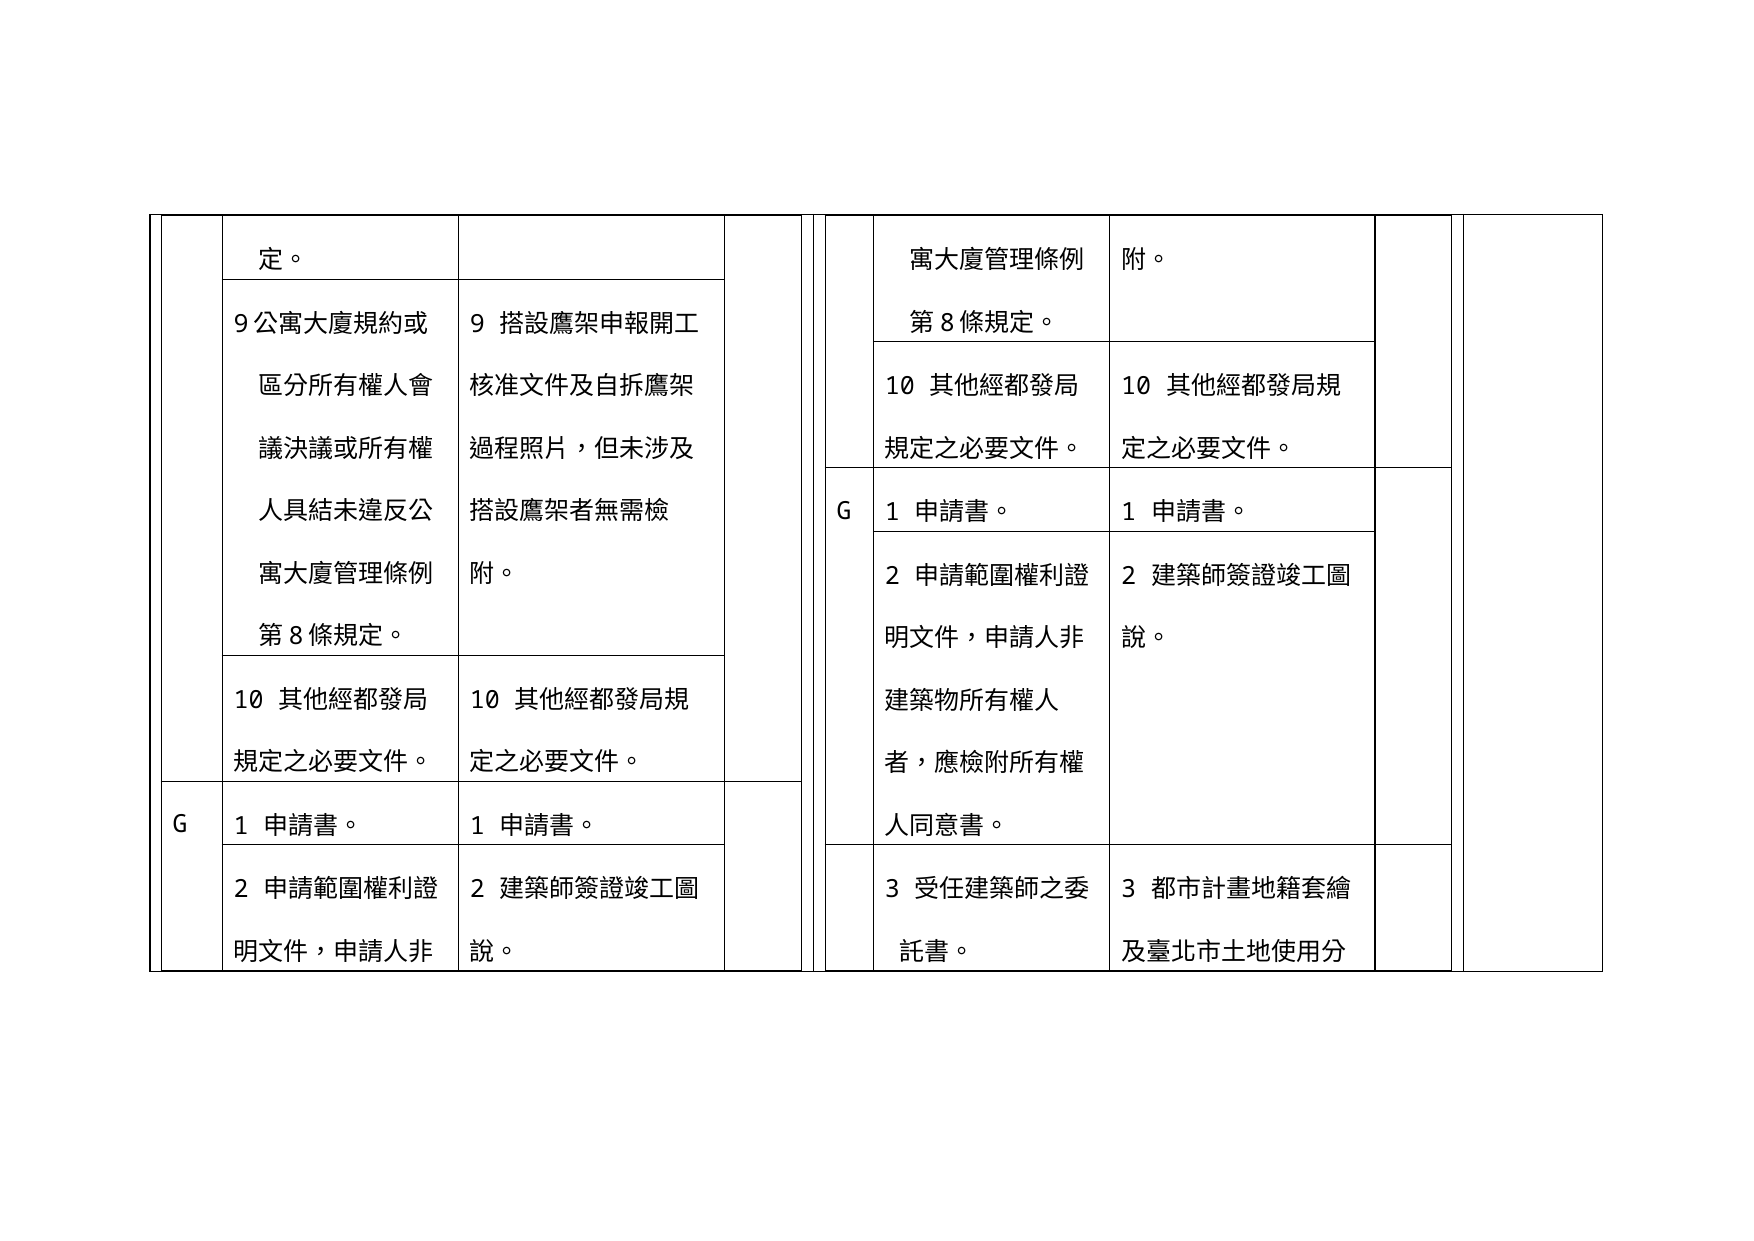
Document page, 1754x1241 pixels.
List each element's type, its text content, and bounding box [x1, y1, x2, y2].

table_cell [459, 216, 724, 278]
table_cell 1 申請書。 [459, 782, 724, 844]
table_cell 寓大廈管理條例第8條規定。 [874, 216, 1109, 341]
table_cell 2 建築師簽證竣工圖說。 [1110, 532, 1374, 844]
table_cell [802, 215, 813, 971]
table_cell 附。 [1110, 216, 1374, 341]
table_cell 1 申請書。 [1110, 468, 1374, 531]
table_cell 3 受任建築師之委 託書。 [874, 845, 1109, 970]
table_cell 2 申請範圍權利證明文件，申請人非建築物所有權人者，應檢附所有權人同意書。 [874, 532, 1109, 844]
table_cell 10 其他經都發局規定之必要文件。 [223, 656, 458, 781]
table_cell [162, 216, 222, 781]
table_cell [725, 782, 801, 970]
table_cell G [162, 782, 222, 970]
table_cell 9 搭設鷹架申報開工核准文件及自拆鷹架過程照片，但未涉及搭設鷹架者無需檢附。 [459, 280, 724, 654]
table_cell 1 申請書。 [223, 782, 458, 844]
table_cell 2 建築師簽證竣工圖說。 [459, 845, 724, 970]
table_cell [725, 216, 801, 781]
table_cell 10 其他經都發局規定之必要文件。 [874, 342, 1109, 467]
table_cell 10 其他經都發局規定之必要文件。 [1110, 342, 1374, 467]
table_cell [826, 845, 873, 970]
table_cell [826, 216, 873, 467]
table_cell 1 申請書。 [874, 468, 1109, 531]
table_cell [1376, 468, 1451, 844]
table_cell 2 申請範圍權利證明文件，申請人非 [223, 845, 458, 970]
table_cell [151, 215, 161, 971]
table_cell 定。 [223, 216, 458, 278]
table_cell [814, 215, 825, 971]
table_cell 3 都市計畫地籍套繪及臺北市土地使用分 [1110, 845, 1374, 970]
table_cell [1376, 845, 1451, 970]
table_cell [1464, 215, 1602, 971]
table_cell G [826, 468, 873, 844]
table_cell 10 其他經都發局規定之必要文件。 [459, 656, 724, 781]
table_cell 9公寓大廈規約或區分所有權人會議決議或所有權人具結未違反公寓大廈管理條例第8條規定。 [223, 280, 458, 654]
table_cell [1376, 216, 1451, 467]
table_cell [1452, 215, 1463, 971]
